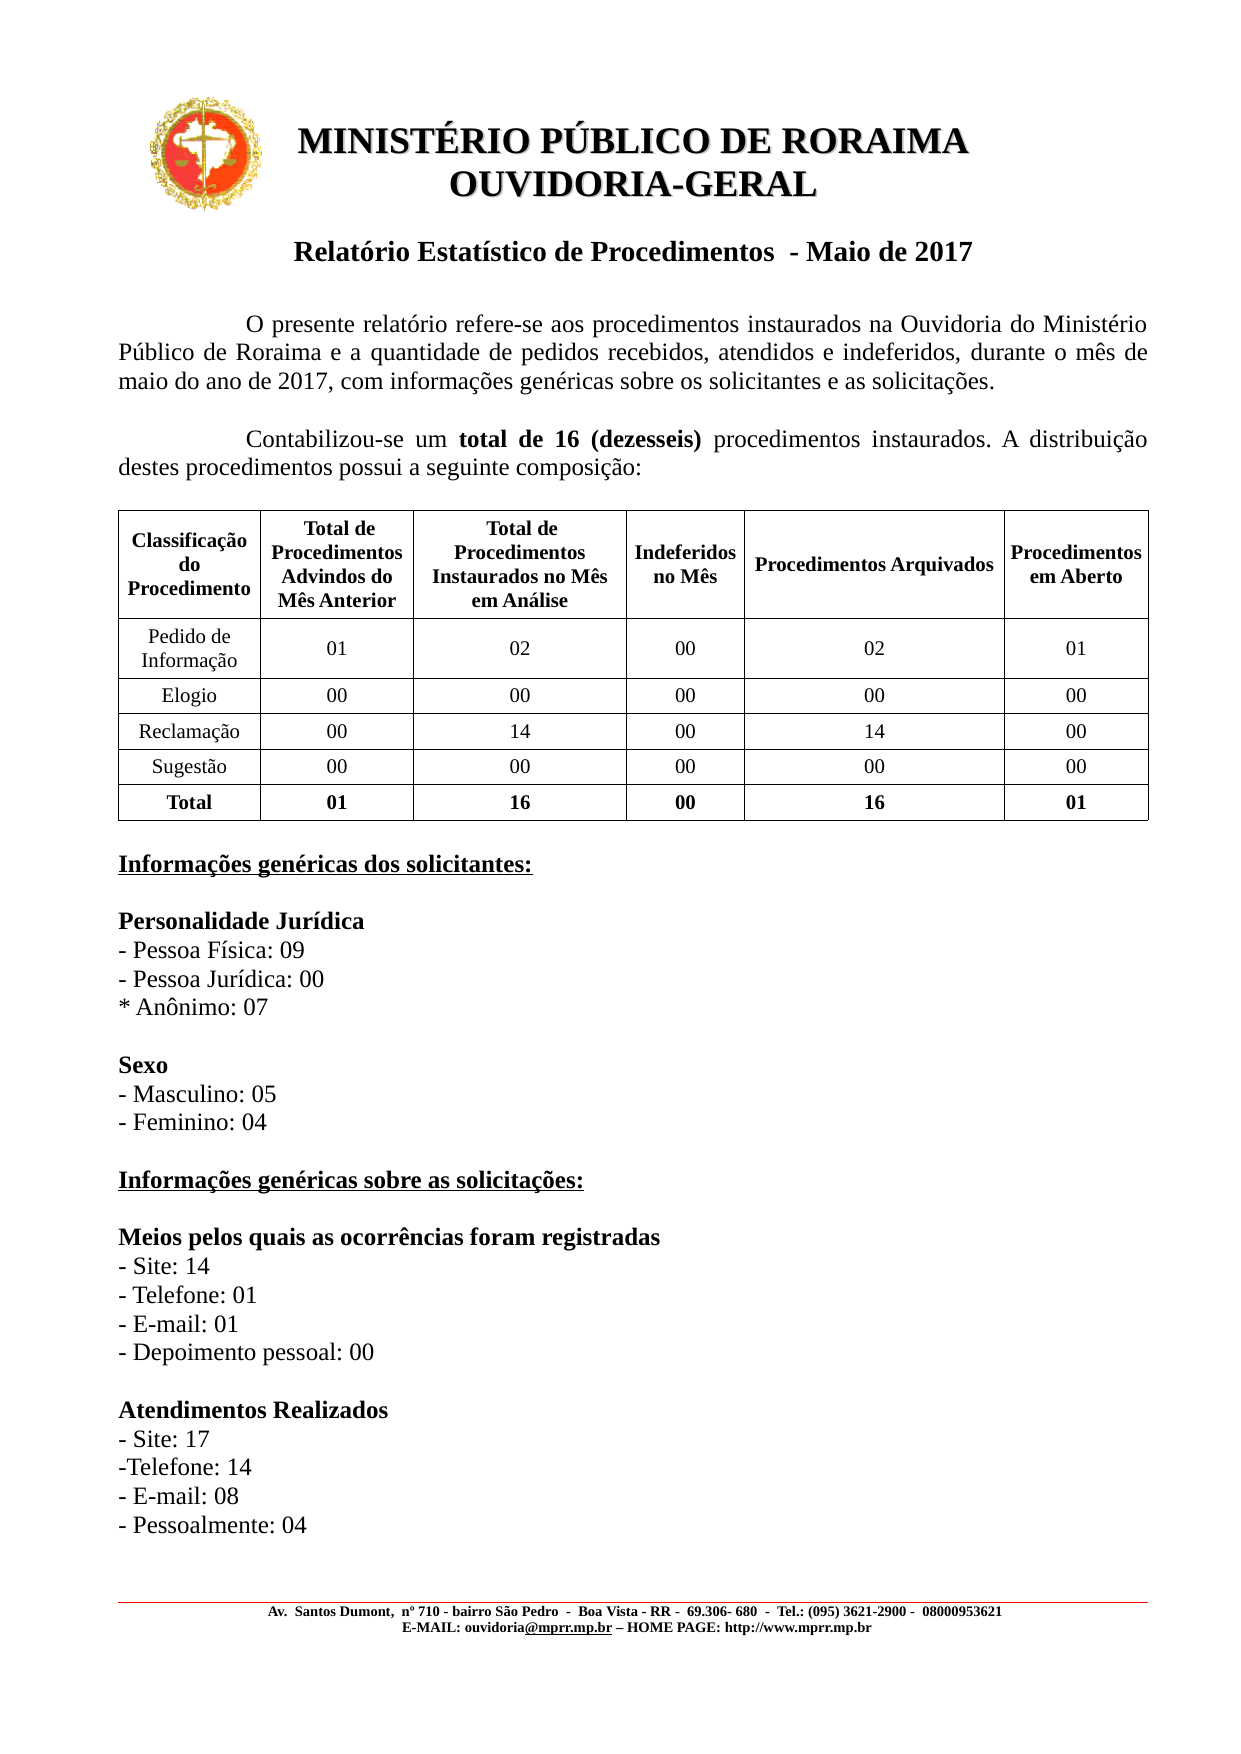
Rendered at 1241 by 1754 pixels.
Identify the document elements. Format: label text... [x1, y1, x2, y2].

table_cell 01 [1005, 619, 1148, 677]
table_cell 01 [1005, 785, 1148, 820]
text - Site: 14 [118, 1251, 1148, 1280]
table_header Total de Procedimentos Advindos do Mês Anterior [261, 511, 413, 618]
table_cell 01 [261, 619, 413, 677]
table_header Indeferidos no Mês [627, 511, 744, 618]
text Atendimentos Realizados [118, 1395, 1148, 1424]
text - E-mail: 01 [118, 1309, 1148, 1337]
table_cell 01 [261, 785, 413, 820]
table_cell 00 [261, 714, 413, 749]
table_cell 00 [1005, 750, 1148, 784]
text Informações genéricas dos solicitantes: [118, 849, 1148, 877]
table_cell 00 [414, 750, 626, 784]
text Meios pelos quais as ocorrências foram registradas [118, 1222, 1148, 1251]
text Contabilizou-se um total de 16 (dezesseis) procedimentos instaurados. A distribuição destes procedimentos possui a seguinte composição: [118, 424, 1148, 481]
table_cell 00 [627, 750, 744, 784]
table_cell Elogio [119, 679, 260, 713]
table_header Procedimentos em Aberto [1005, 511, 1148, 618]
text -Telefone: 14 [118, 1452, 1148, 1481]
table_cell 00 [627, 714, 744, 749]
text * Anônimo: 07 [118, 992, 1148, 1021]
text Informações genéricas sobre as solicitações: [118, 1165, 1148, 1194]
picture [148, 93, 265, 214]
text O presente relatório refere-se aos procedimentos instaurados na Ouvidoria do Ministério Público de Roraima e a quantidade de pedidos recebidos, atendidos e indeferidos, durante o mês de maio do ano de 2017, com informações genéricas sobre os solicitantes e as solicitações. [118, 309, 1148, 395]
table_cell 02 [414, 619, 626, 677]
text - Feminino: 04 [118, 1107, 1148, 1136]
table_cell 14 [745, 714, 1004, 749]
table_header Procedimentos Arquivados [745, 511, 1004, 618]
table_cell 00 [745, 750, 1004, 784]
table_header Classificação do Procedimento [119, 511, 260, 618]
table_header Total de Procedimentos Instaurados no Mês em Análise [414, 511, 626, 618]
table_cell 00 [627, 619, 744, 677]
table_cell 16 [414, 785, 626, 820]
table_cell Reclamação [119, 714, 260, 749]
text - Telefone: 01 [118, 1280, 1148, 1309]
text - Site: 17 [118, 1424, 1148, 1452]
table_cell 14 [414, 714, 626, 749]
table_cell 00 [261, 679, 413, 713]
table_cell Sugestão [119, 750, 260, 784]
table_cell 00 [261, 750, 413, 784]
table_cell 00 [627, 785, 744, 820]
text Relatório Estatístico de Procedimentos - Maio de 2017 [118, 234, 1148, 267]
table_cell 00 [745, 679, 1004, 713]
text Personalidade Jurídica [118, 906, 1148, 935]
text - Pessoa Jurídica: 00 [118, 964, 1148, 992]
text - Depoimento pessoal: 00 [118, 1337, 1148, 1366]
text - Pessoalmente: 04 [118, 1510, 1148, 1539]
table_cell 00 [627, 679, 744, 713]
text Sexo [118, 1050, 1148, 1079]
table_cell Total [119, 785, 260, 820]
table_cell 16 [745, 785, 1004, 820]
table_cell 00 [414, 679, 626, 713]
table_cell 02 [745, 619, 1004, 677]
text - Masculino: 05 [118, 1079, 1148, 1107]
table_cell 00 [1005, 714, 1148, 749]
table_cell Pedido de Informação [119, 619, 260, 677]
text - Pessoa Física: 09 [118, 935, 1148, 964]
text - E-mail: 08 [118, 1481, 1148, 1510]
table_cell 00 [1005, 679, 1148, 713]
